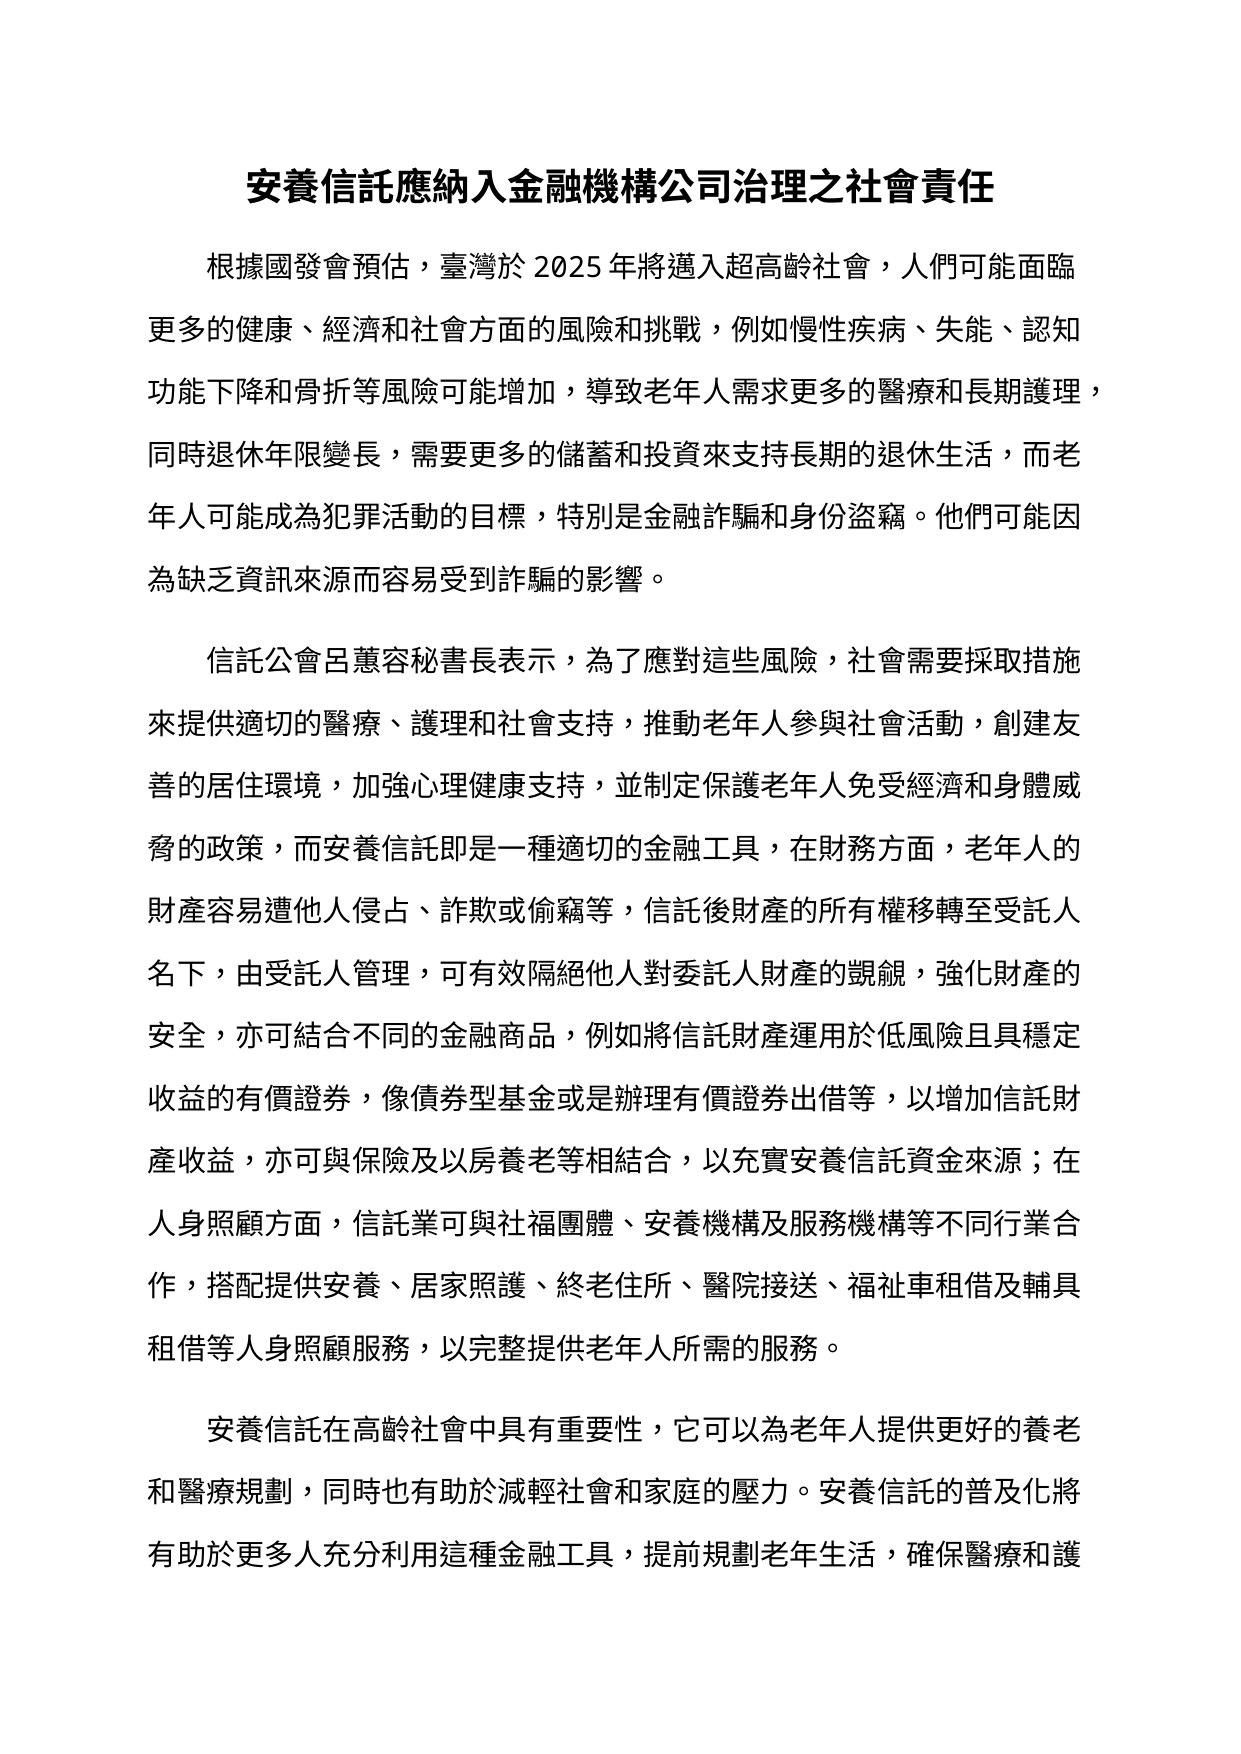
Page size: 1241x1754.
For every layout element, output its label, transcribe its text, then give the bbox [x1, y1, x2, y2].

text 信託公會呂蕙容秘書長表示，為了應對這些風險，社會需要採取措施來提供適切的醫療、護理和社會支持，推動老年人參與社會活動，創建友善的居住環境，加強心理健康支持，並制定保護老年人免受經濟和身體威脅的政策，而安養信託即是一種適切的金融工具，在財務方面，老年人的財產容易遭他人侵占、詐欺或偷竊等，信託後財產的所有權移轉至受託人名下，由受託人管理，可有效隔絕他人對委託人財產的覬覦，強化財產的安全，亦可結合不同的金融商品，例如將信託財產運用於低風險且具穩定收益的有價證券，像債券型基金或是辦理有價證券出借等，以增加信託財產收益，亦可與保險及以房養老等相結合，以充實安養信託資金來源；在人身照顧方面，信託業可與社福團體、安養機構及服務機構等不同行業合作，搭配提供安養、居家照護、終老住所、醫院接送、福祉車租借及輔具租借等人身照顧服務，以完整提供老年人所需的服務。 [148, 617, 1092, 1367]
text 根據國發會預估，臺灣於2025年將邁入超高齡社會，人們可能面臨更多的健康、經濟和社會方面的風險和挑戰，例如慢性疾病、失能、認知功能下降和骨折等風險可能增加，導致老年人需求更多的醫療和長期護理，同時退休年限變長，需要更多的儲蓄和投資來支持長期的退休生活，而老年人可能成為犯罪活動的目標，特別是金融詐騙和身份盜竊。他們可能因為缺乏資訊來源而容易受到詐騙的影響。 [148, 223, 1092, 598]
text 安養信託應納入金融機構公司治理之社會責任 [148, 142, 1092, 205]
text 安養信託在高齡社會中具有重要性，它可以為老年人提供更好的養老和醫療規劃，同時也有助於減輕社會和家庭的壓力。安養信託的普及化將有助於更多人充分利用這種金融工具，提前規劃老年生活，確保醫療和護 [148, 1386, 1092, 1573]
